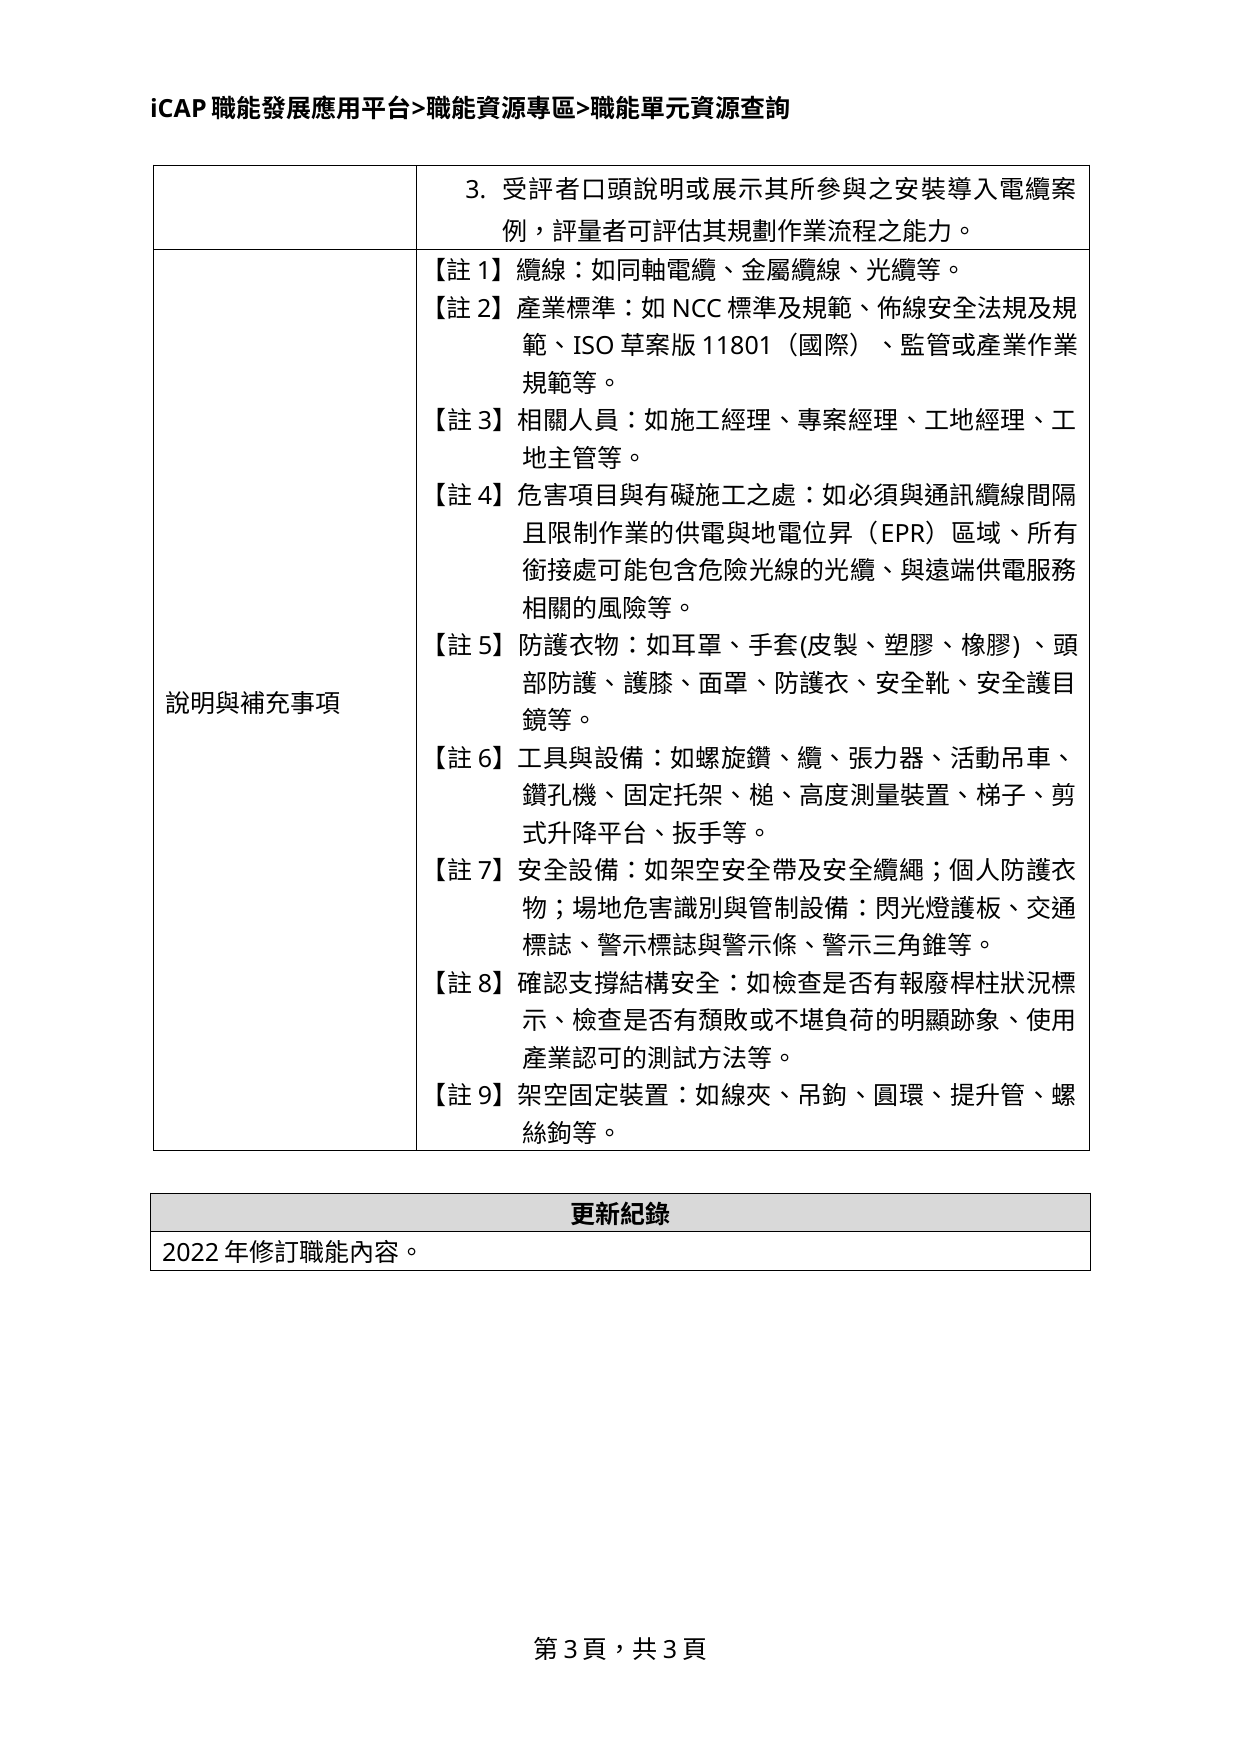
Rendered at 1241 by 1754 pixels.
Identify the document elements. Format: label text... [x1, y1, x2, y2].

table_header 更新紀錄 [151, 1194, 1090, 1231]
table_cell 一、評量證據 能安裝架空導入纜線。 能安裝地下導入纜線。 能密封及固定纜線。 能了解本單元所應具備之職能內涵。 能遵循職業安全衛生相關法規規範。 二、評量情境與資源 通用領域及特定專業資料等相關文件。 相關軟硬體設備。 於實際工作中或適當的模擬環境內進行評量。 符合職業安全衛生相關規範及作業程序。 三、評量方法 直接觀察受評者進行安裝架空纜線與地下纜線等任務。 進行個案討論，以評估受評者對穩定支撐結構上的纜線環線之熟悉度。 受評者口頭說明或展示其所參與之安裝導入電纜案例，評量者可評估其規劃作業流程之能力。 [417, 166, 1089, 249]
table_cell 說明與補充事項 [154, 250, 416, 1150]
table_cell [154, 166, 416, 249]
table_cell 2022年修訂職能內容。 [151, 1232, 1090, 1270]
table_cell 【註1】纜線：如同軸電纜、金屬纜線、光纜等。 【註2】產業標準：如NCC標準及規範、佈線安全法規及規範、ISO草案版11801（國際）、監管或產業作業規範等。 【註3】相關人員：如施工經理、專案經理、工地經理、工地主管等。 【註4】危害項目與有礙施工之處：如必須與通訊纜線間隔且限制作業的供電與地電位昇（EPR）區域、所有銜接處可能包含危險光線的光纜、與遠端供電服務相關的風險等。 【註5】防護衣物：如耳罩、手套(皮製、塑膠、橡膠) 、頭部防護、護膝、面罩、防護衣、安全靴、安全護目鏡等。 【註6】工具與設備：如螺旋鑽、纜、張力器、活動吊車、鑽孔機、固定托架、槌、高度測量裝置、梯子、剪式升降平台、扳手等。 【註7】安全設備：如架空安全帶及安全纜繩；個人防護衣物；場地危害識別與管制設備：閃光燈護板、交通標誌、警示標誌與警示條、警示三角錐等。 【註8】確認支撐結構安全：如檢查是否有報廢桿柱狀況標示、檢查是否有頹敗或不堪負荷的明顯跡象、使用產業認可的測試方法等。 【註9】架空固定裝置：如線夾、吊鉤、圓環、提升管、螺絲鉤等。 [417, 250, 1089, 1150]
